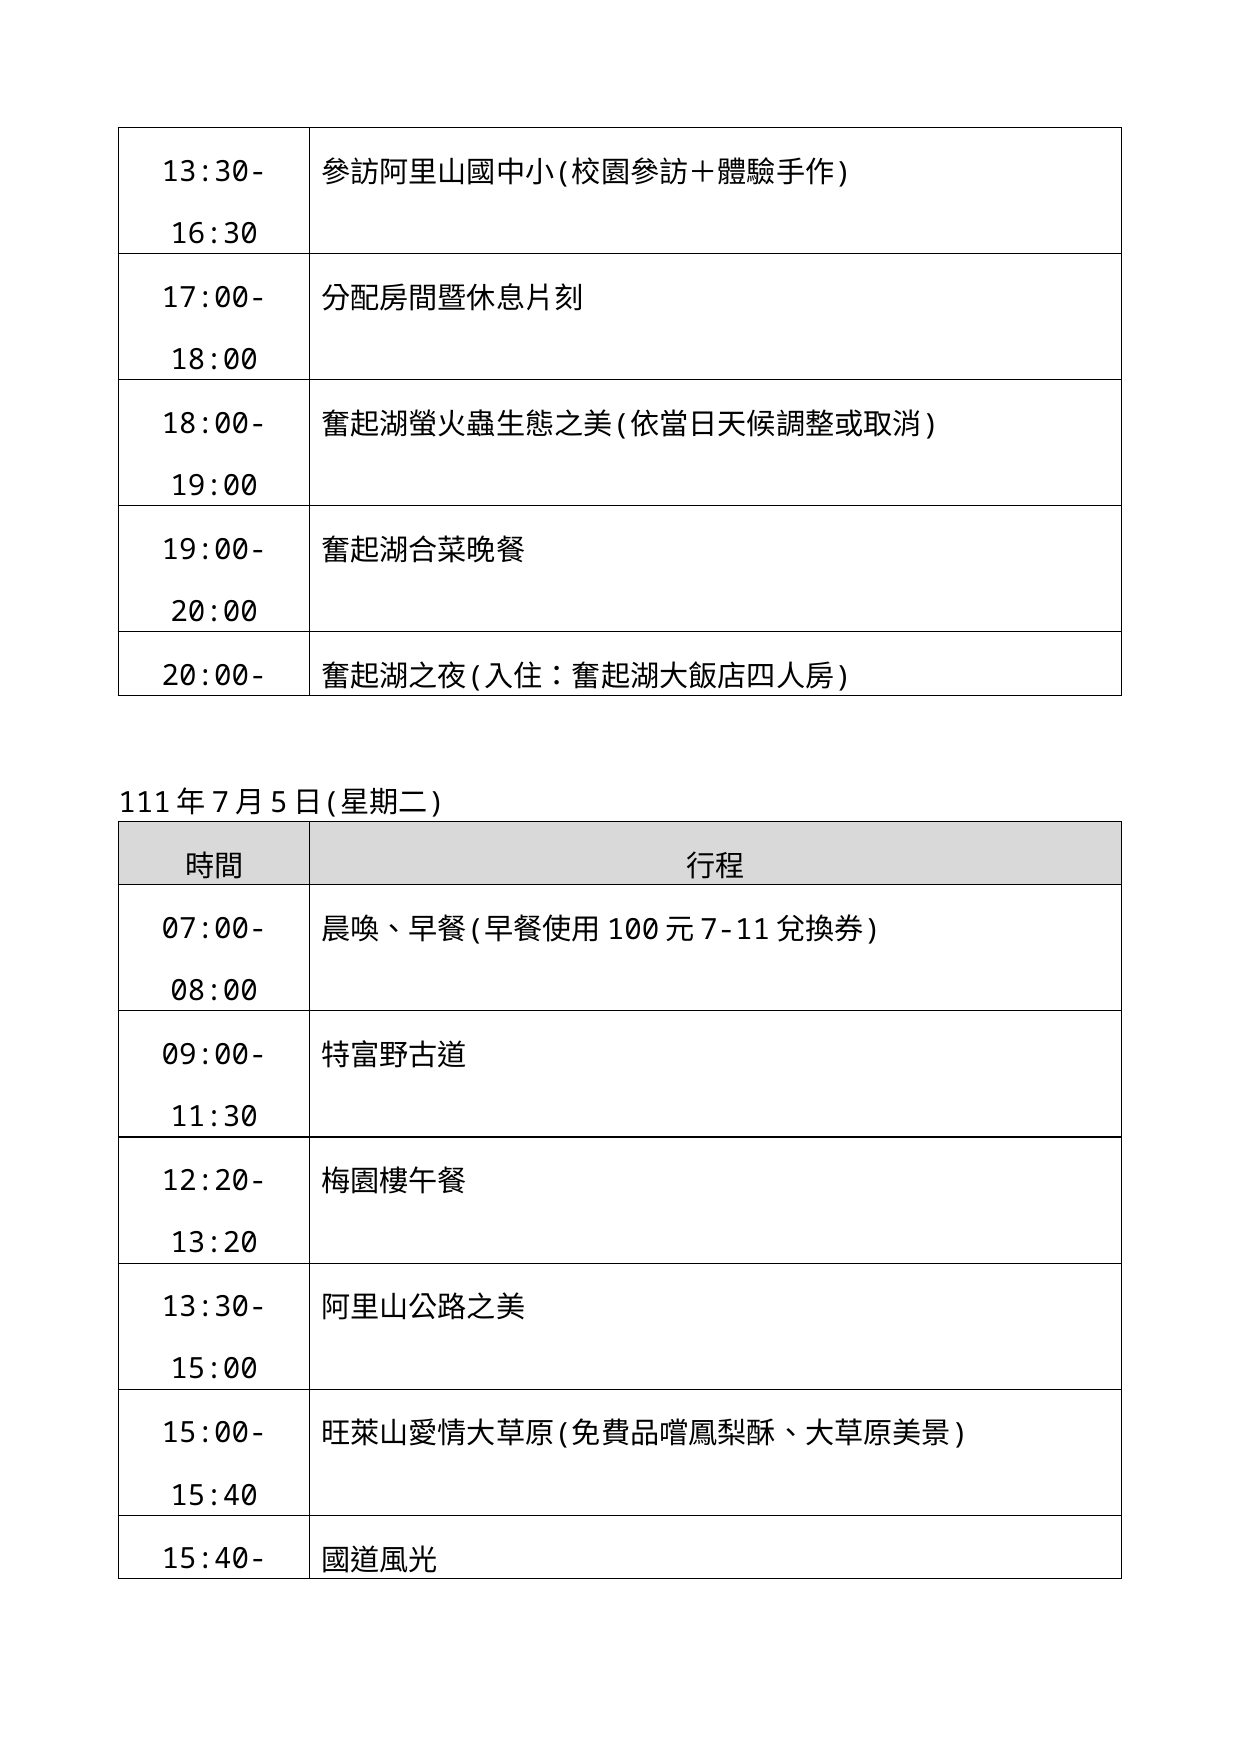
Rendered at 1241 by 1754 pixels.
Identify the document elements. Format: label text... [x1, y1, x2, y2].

table_cell 阿里山公路之美 [310, 1264, 1121, 1388]
table_cell 15:00-15:40 [119, 1390, 309, 1514]
table_cell 梅園樓午餐 [310, 1138, 1121, 1262]
table_cell 18:00-19:00 [119, 380, 309, 505]
table_cell 參訪阿里山國中小(校園參訪＋體驗手作) [310, 128, 1121, 253]
table_cell 20:00- [119, 632, 309, 695]
table_cell 特富野古道 [310, 1011, 1121, 1136]
table_cell 12:20-13:20 [119, 1138, 309, 1262]
table_cell 13:30-16:30 [119, 128, 309, 253]
table_cell 17:00-18:00 [119, 254, 309, 379]
table_cell 奮起湖之夜(入住：奮起湖大飯店四人房) [310, 632, 1121, 695]
text 111年7月5日(星期二) [118, 758, 1122, 821]
table_cell 分配房間暨休息片刻 [310, 254, 1121, 379]
table_cell 15:40- [119, 1516, 309, 1578]
table_cell 奮起湖螢火蟲生態之美(依當日天候調整或取消) [310, 380, 1121, 505]
table_cell 13:30-15:00 [119, 1264, 309, 1388]
table_cell 19:00-20:00 [119, 506, 309, 631]
table_cell 07:00-08:00 [119, 885, 309, 1010]
table_cell 晨喚、早餐(早餐使用100元7-11兌換券) [310, 885, 1121, 1010]
table_cell 旺萊山愛情大草原(免費品嚐鳳梨酥、大草原美景) [310, 1390, 1121, 1514]
table_cell 09:00-11:30 [119, 1011, 309, 1136]
table_cell 國道風光 [310, 1516, 1121, 1578]
table_cell 奮起湖合菜晚餐 [310, 506, 1121, 631]
table_header 時間 [119, 822, 309, 884]
table_header 行程 [310, 822, 1121, 884]
